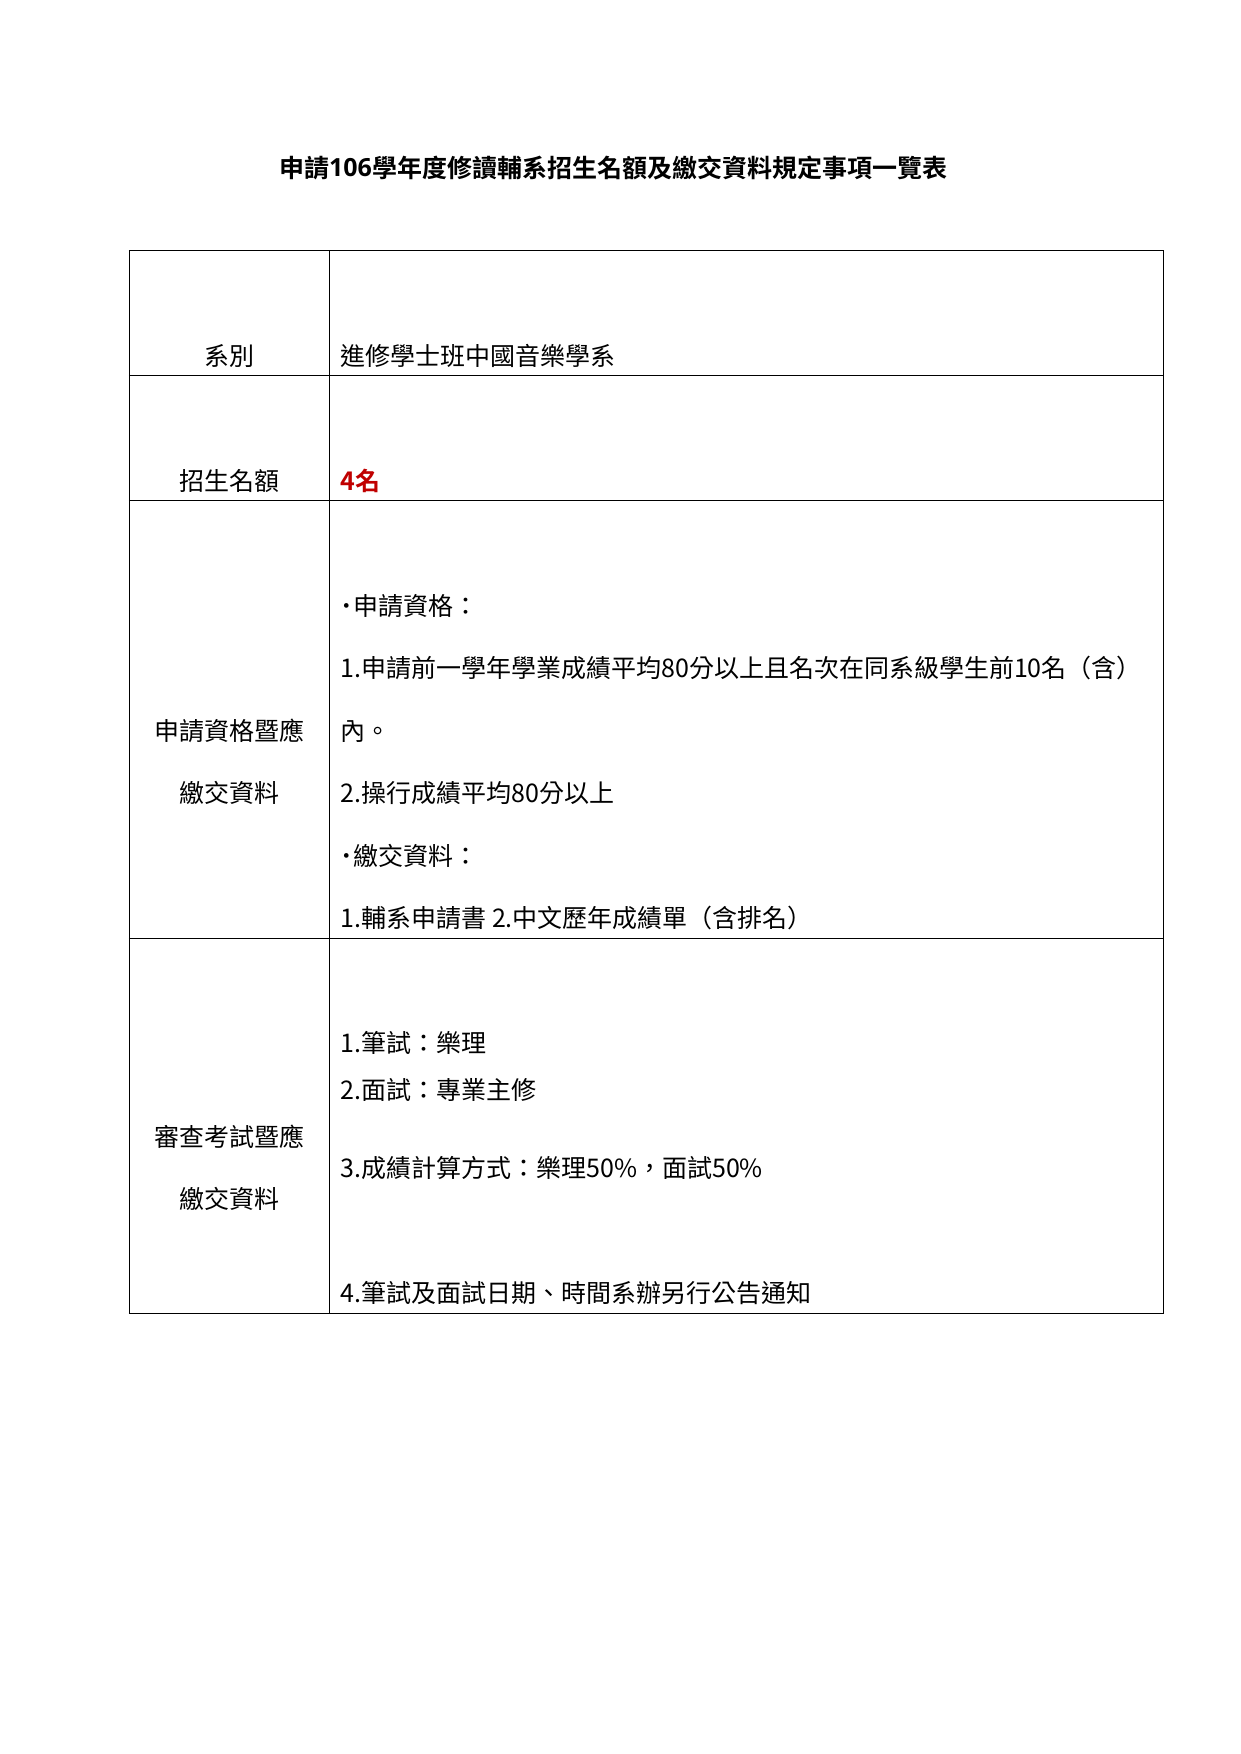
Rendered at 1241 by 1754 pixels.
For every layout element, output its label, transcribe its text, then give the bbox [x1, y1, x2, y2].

table_cell 招生名額 [130, 376, 329, 500]
table_cell ˙申請資格： 1.申請前一學年學業成績平均80分以上且名次在同系級學生前10名（含）內。 2.操行成績平均80分以上 ˙繳交資料： 1.輔系申請書 2.中文歷年成績單（含排名） [330, 501, 1163, 938]
table_cell 4名 [330, 376, 1163, 500]
text 申請106學年度修讀輔系招生名額及繳交資料規定事項一覽表 [118, 125, 1107, 188]
table_cell 審查考試暨應 繳交資料 [130, 939, 329, 1313]
table_cell 1.筆試：樂理 2.面試：專業主修 3.成績計算方式：樂理50%，面試50% 4.筆試及面試日期、時間系辦另行公告通知 [330, 939, 1163, 1313]
table_header 系別 [130, 251, 329, 375]
table_cell 申請資格暨應 繳交資料 [130, 501, 329, 938]
table_header 進修學士班中國音樂學系 [330, 251, 1163, 375]
